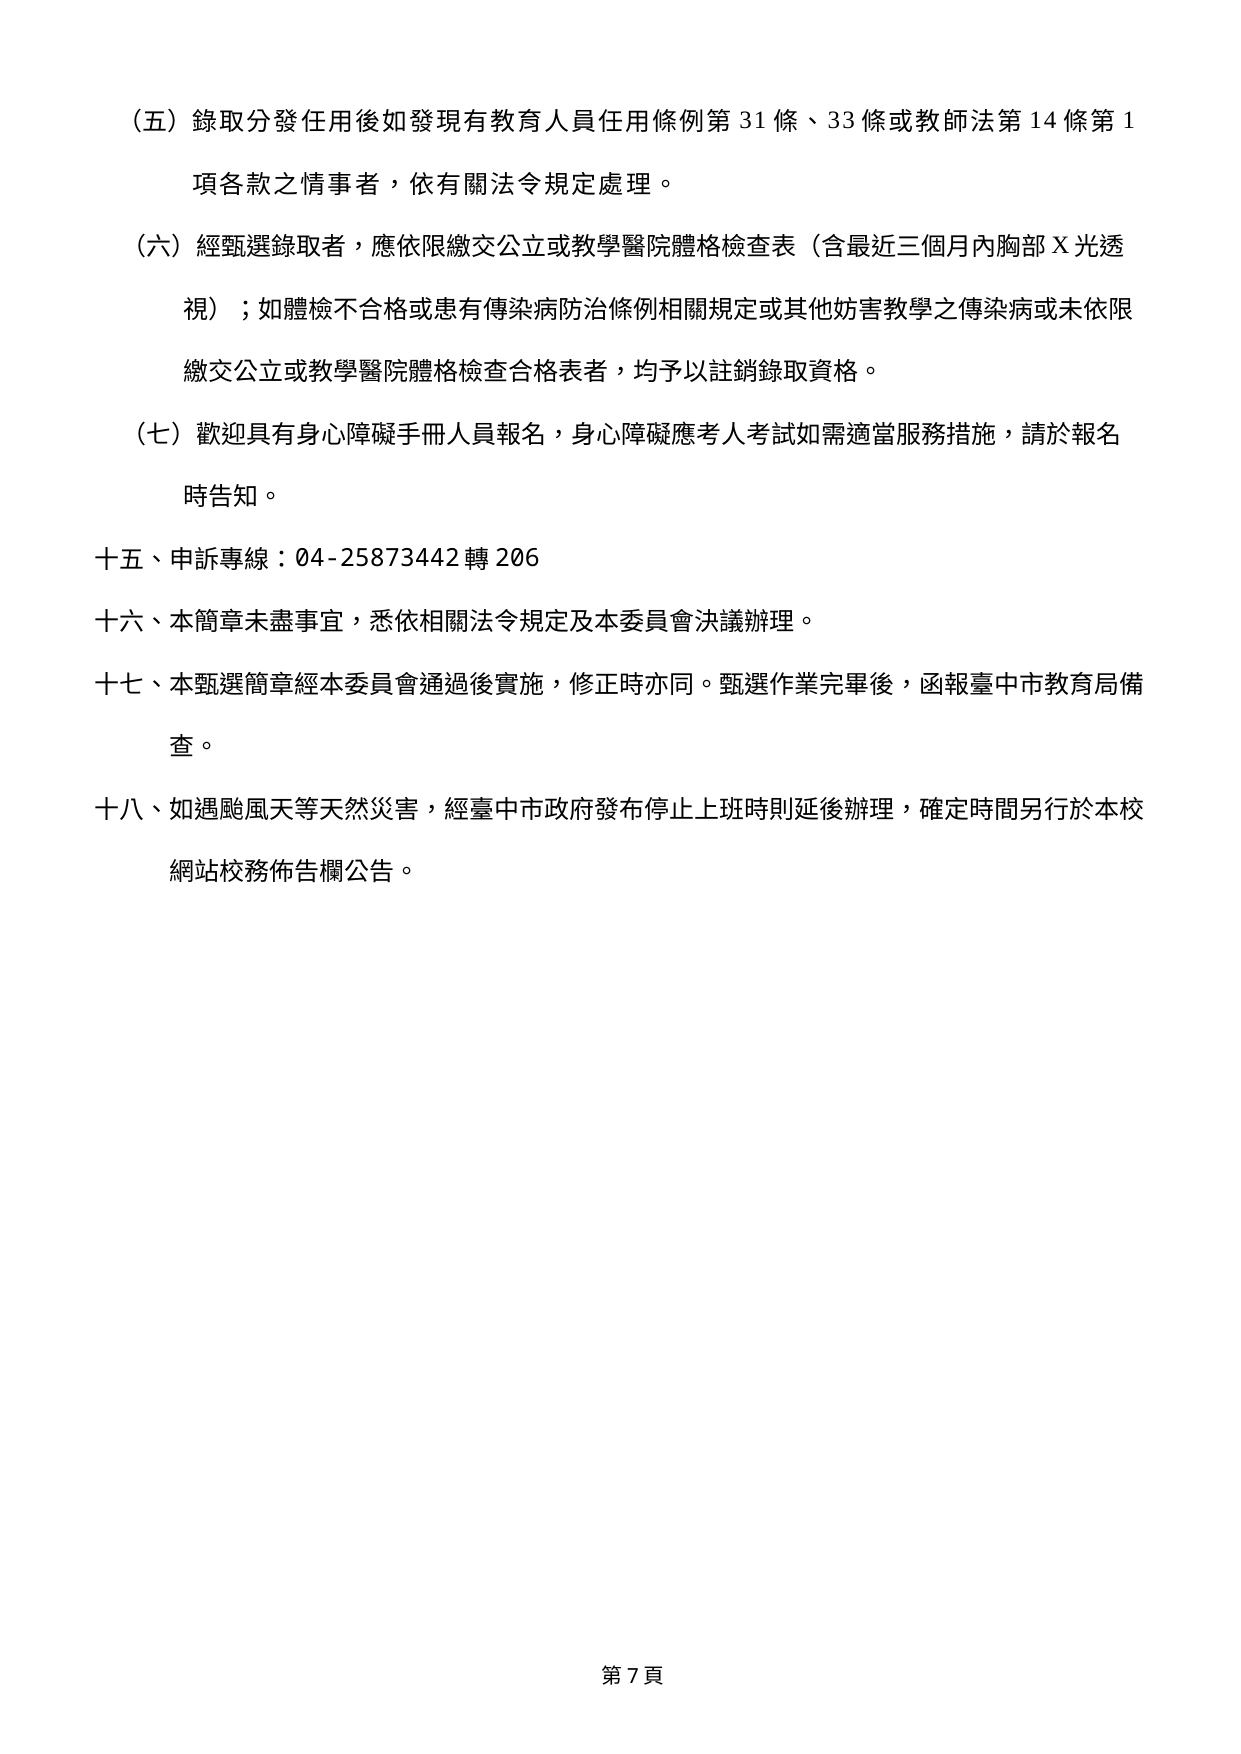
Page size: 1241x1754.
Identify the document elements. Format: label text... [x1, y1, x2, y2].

text 十五、申訴專線：04-25873442轉206 [94, 516, 1146, 578]
text 十八、如遇颱風天等天然災害，經臺中市政府發布停止上班時則延後辦理，確定時間另行於本校網站校務佈告欄公告。 [94, 766, 1146, 891]
text （六）經甄選錄取者，應依限繳交公立或教學醫院體格檢查表（含最近三個月內胸部X光透視）；如體檢不合格或患有傳染病防治條例相關規定或其他妨害教學之傳染病或未依限繳交公立或教學醫院體格檢查合格表者，均予以註銷錄取資格。 [121, 203, 1146, 391]
text 十七、本甄選簡章經本委員會通過後實施，修正時亦同。甄選作業完畢後，函報臺中市教育局備查。 [94, 641, 1146, 766]
text 十六、本簡章未盡事宜，悉依相關法令規定及本委員會決議辦理。 [94, 578, 1146, 641]
text （七）歡迎具有身心障礙手冊人員報名，身心障礙應考人考試如需適當服務措施，請於報名時告知。 [121, 391, 1146, 516]
text （五）錄取分發任用後如發現有教育人員任用條例第31條、33條或教師法第14條第1項各款之情事者，依有關法令規定處理。 [117, 78, 1146, 203]
